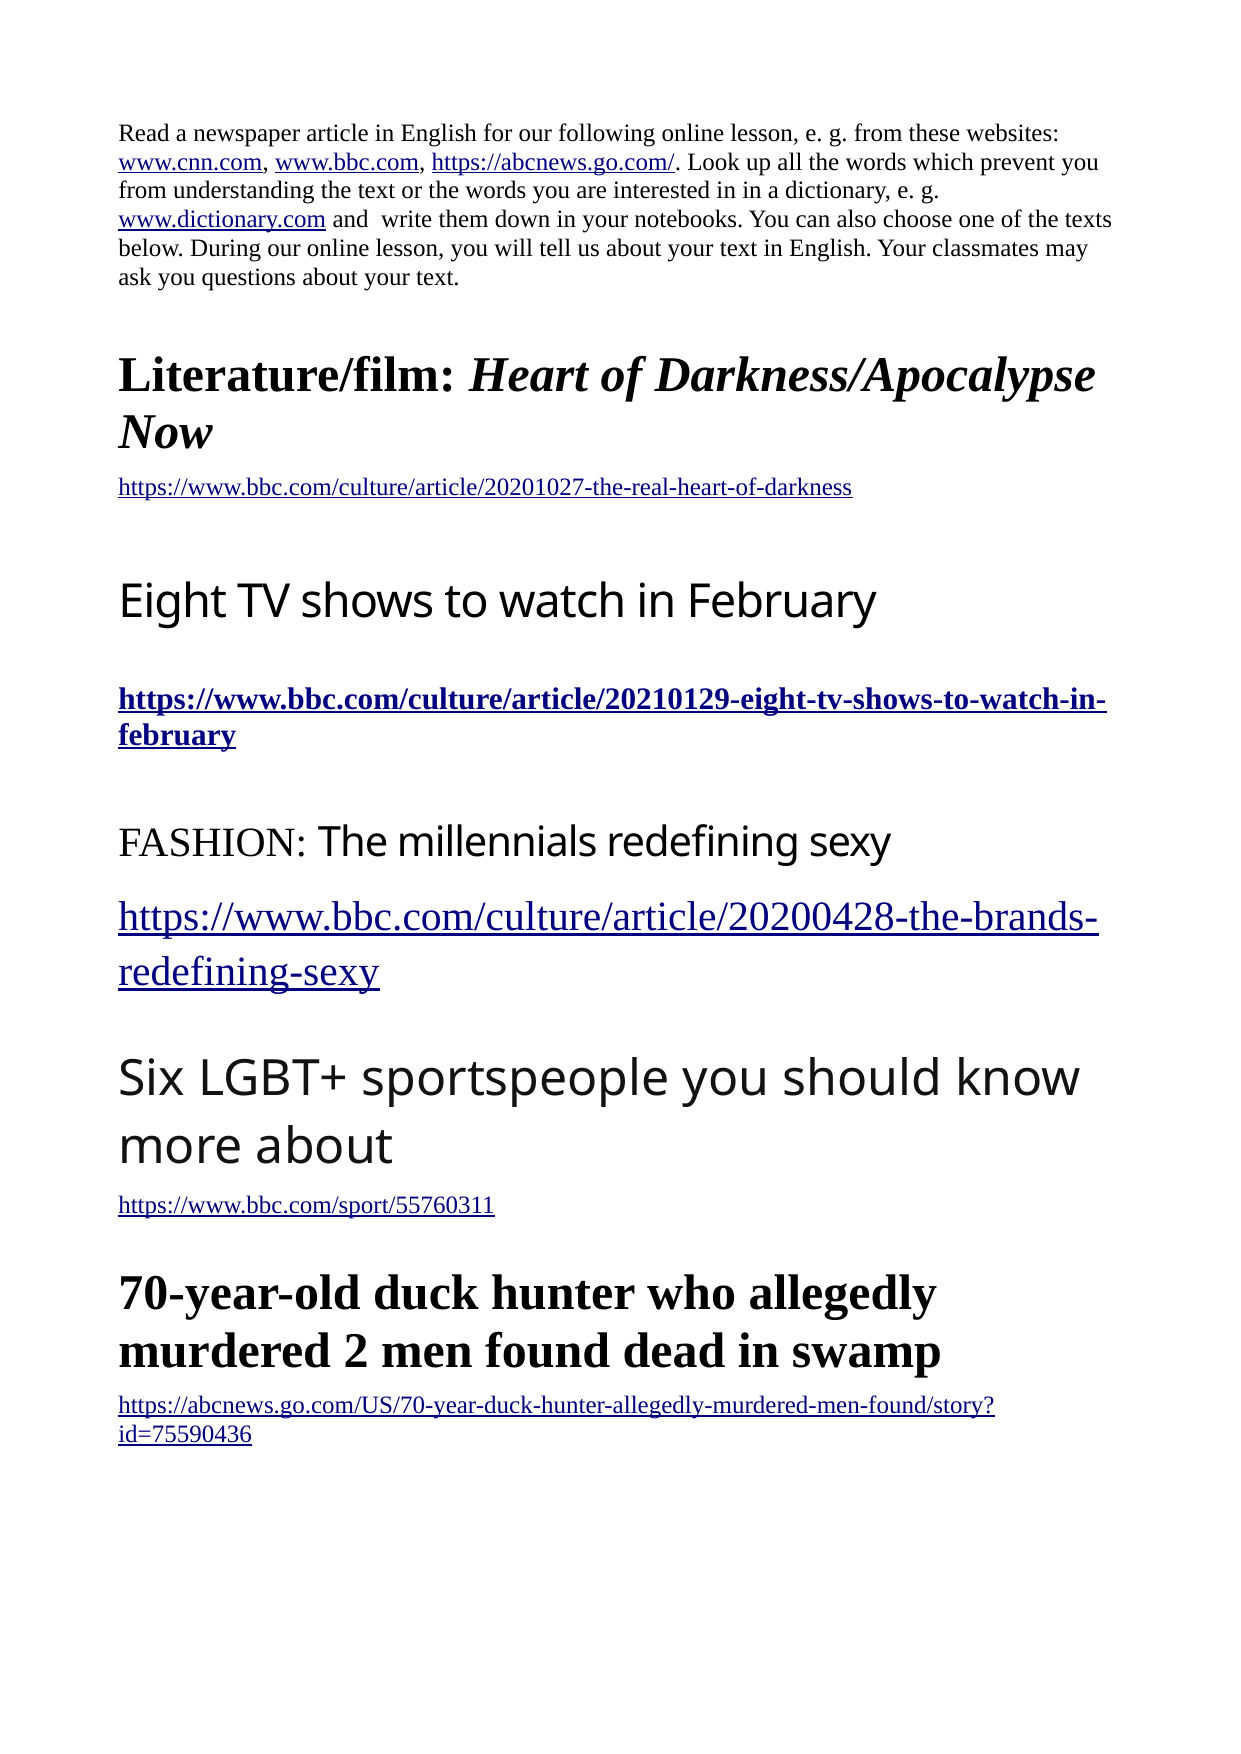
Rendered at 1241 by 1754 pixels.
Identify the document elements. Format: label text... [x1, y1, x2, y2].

subtitle 70-year-old duck hunter who allegedly murdered 2 men found dead in swamp [118, 1263, 1122, 1378]
text https://www.bbc.com/culture/article/20201027-the-real-heart-of-darkness [118, 472, 1122, 501]
text https://www.bbc.com/sport/55760311 [118, 1190, 1122, 1219]
text https://www.bbc.com/culture/article/20200428-the-brands-redefining-sexy [118, 892, 1122, 995]
text FASHION: The millennials redefining sexy [118, 812, 1122, 869]
subtitle Literature/film: Heart of Darkness/Apocalypse Now [118, 344, 1122, 459]
text Eight TV shows to watch in February [118, 567, 1122, 631]
text https://abcnews.go.com/US/70-year-duck-hunter-allegedly-murdered-men-found/story?id=75590436 [118, 1390, 1122, 1448]
subtitle https://www.bbc.com/culture/article/20210129-eight-tv-shows-to-watch-in-february [118, 680, 1122, 752]
text Read a newspaper article in English for our following online lesson, e. g. from these websites: www.cnn.com, www.bbc.com, https://abcnews.go.com/. Look up all the words which prevent you from understanding the text or the words you are interested in in a dictionary, e. g. www.dictionary.com and write them down in your notebooks. You can also choose one of the texts below. During our online lesson, you will tell us about your text in English. Your classmates may ask you questions about your text. [118, 118, 1122, 291]
subtitle Six LGBT+ sportspeople you should know more about [118, 1042, 1122, 1178]
